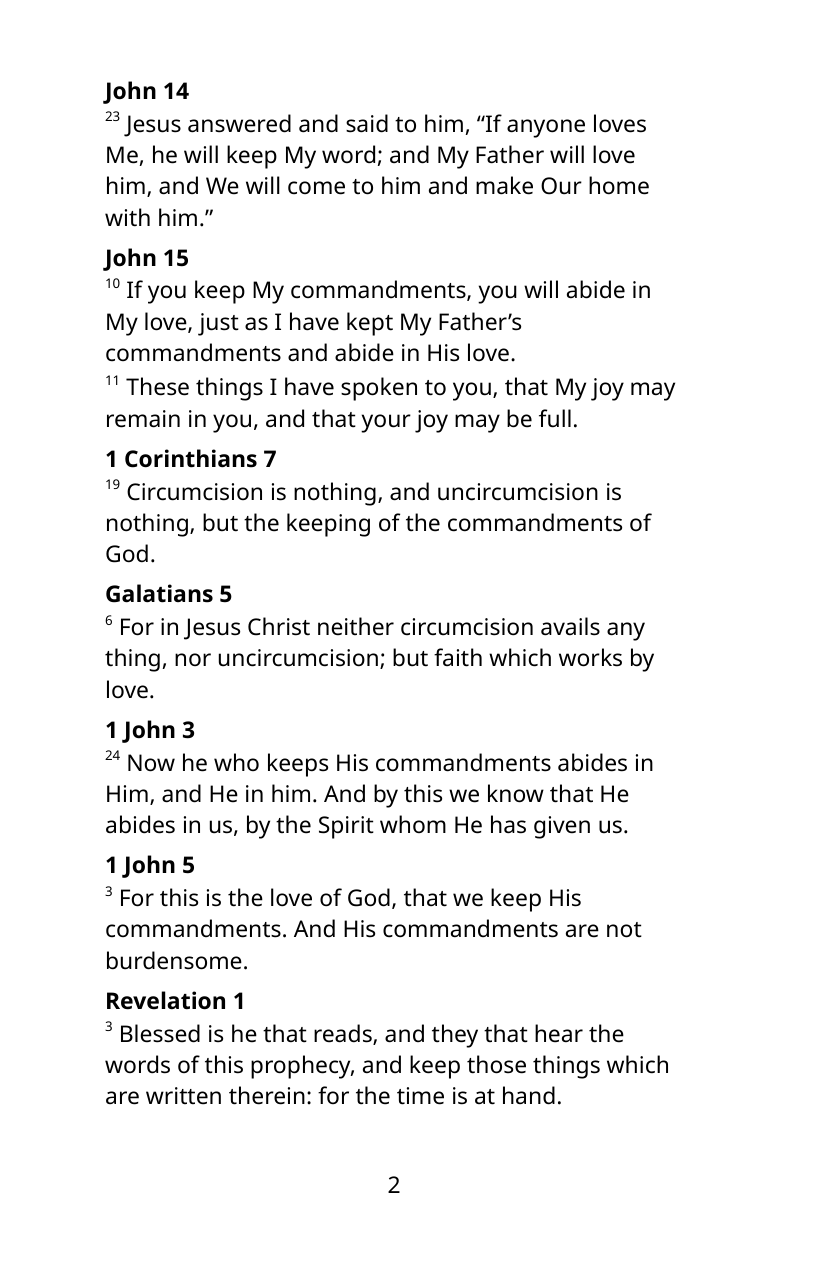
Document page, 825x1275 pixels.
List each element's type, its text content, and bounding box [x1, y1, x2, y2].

text Galatians 5 [105, 578, 712, 609]
text 10 If you keep My commandments, you will abide in My love, just as I have kept My Father’s commandments and abide in His love. [105, 274, 682, 368]
text 23 Jesus answered and said to him, “If anyone loves Me, he will keep My word; and My Father will love him, and We will come to him and make Our home with him.” [105, 108, 682, 233]
text 19 Circumcision is nothing, and uncircumcision is nothing, but the keeping of the commandments of God. [105, 476, 682, 569]
text 1 John 3 [105, 714, 712, 745]
text John 14 [105, 75, 712, 106]
text 6 For in Jesus Christ neither circumcision avails any thing, nor uncircumcision; but faith which works by love. [105, 611, 682, 705]
text 3 For this is the love of God, that we keep His commandments. And His commandments are not burdensome. [105, 882, 682, 976]
text 1 John 5 [105, 849, 712, 881]
text 11 These things I have spoken to you, that My joy may remain in you, and that your joy may be full. [105, 371, 682, 434]
text John 15 [105, 242, 712, 273]
text 3 Blessed is he that reads, and they that hear the words of this prophecy, and keep those things which are written therein: for the time is at hand. [105, 1018, 682, 1111]
text 24 Now he who keeps His commandments abides in Him, and He in him. And by this we know that He abides in us, by the Spirit whom He has given us. [105, 747, 682, 840]
text 1 Corinthians 7 [105, 443, 712, 474]
text Revelation 1 [105, 985, 712, 1016]
